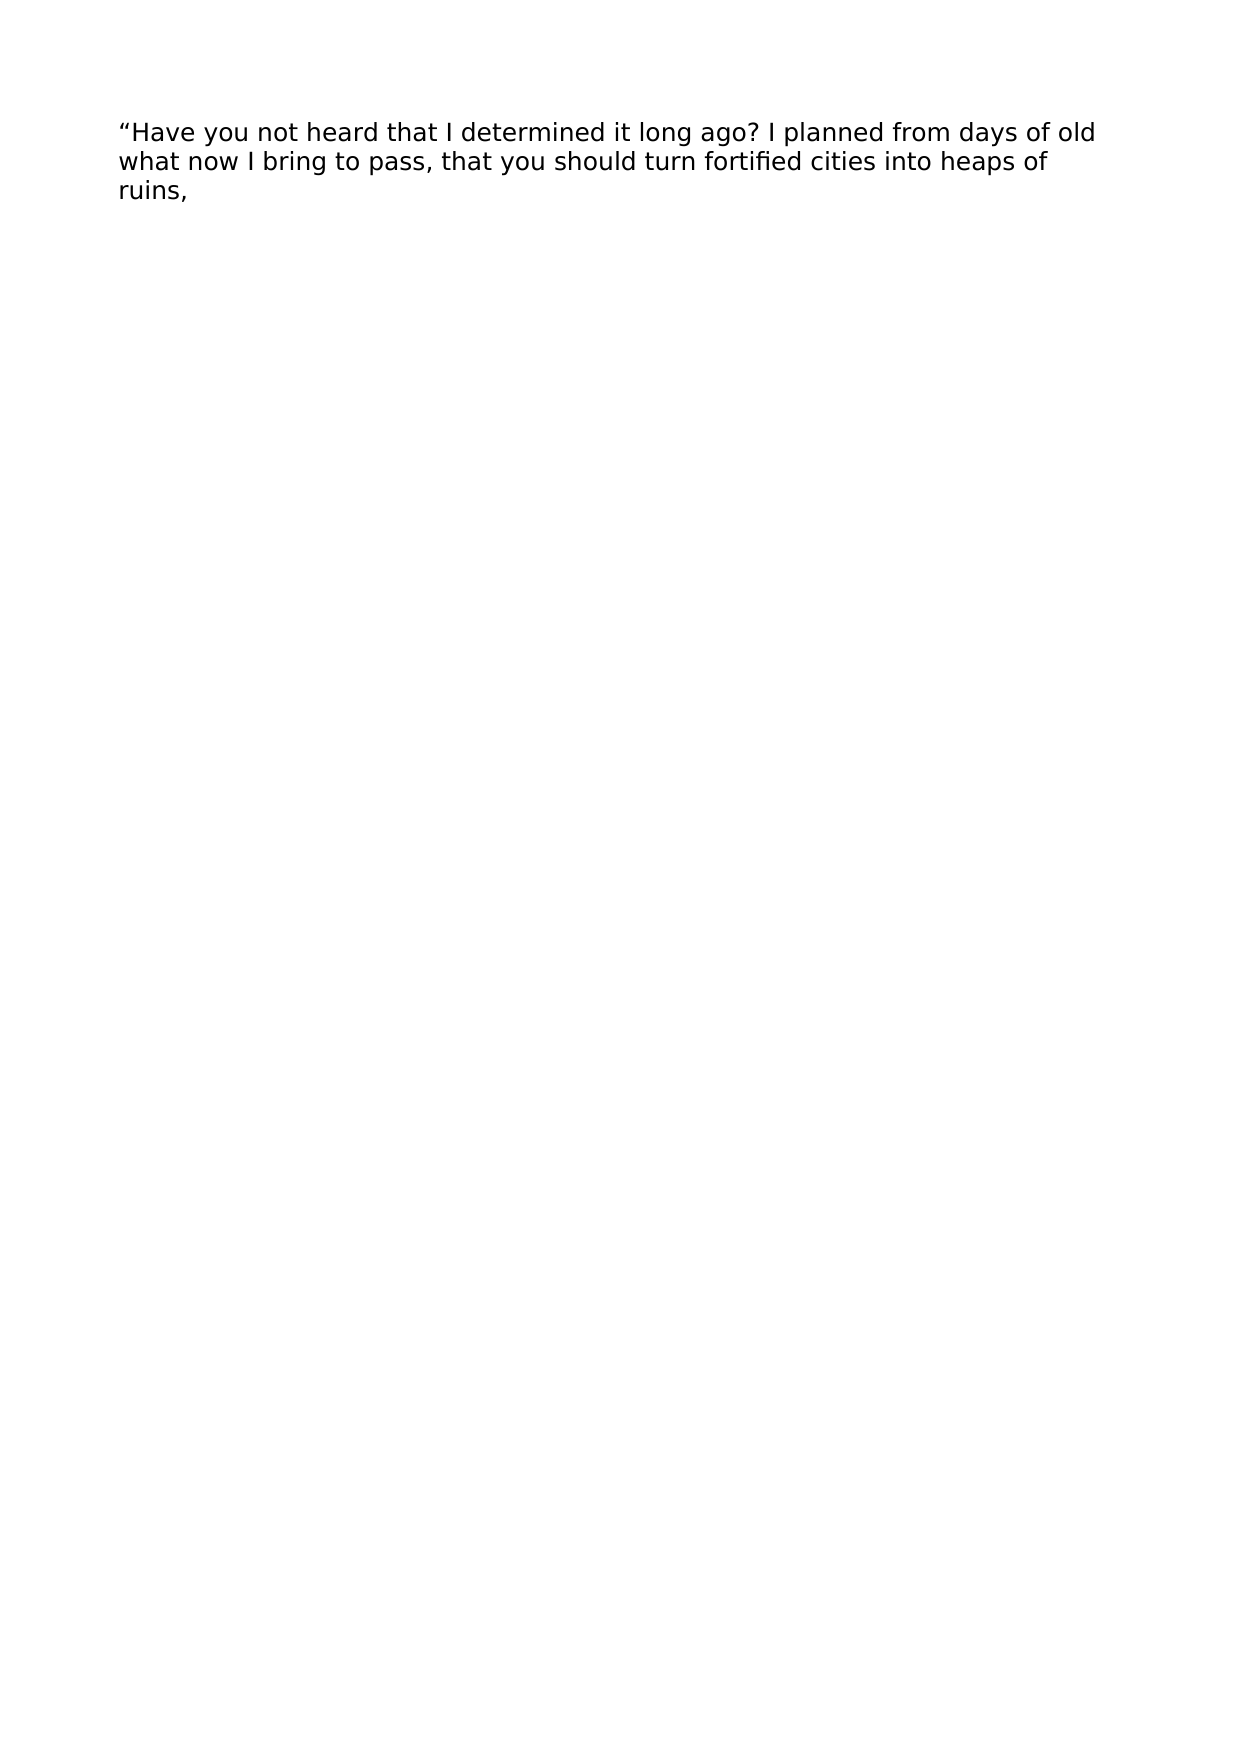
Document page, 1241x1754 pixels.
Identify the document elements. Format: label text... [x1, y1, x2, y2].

text “Have you not heard that I determined it long ago? I planned from days of old what now I bring to pass, that you should turn fortified cities into heaps of ruins, [118, 118, 1122, 206]
